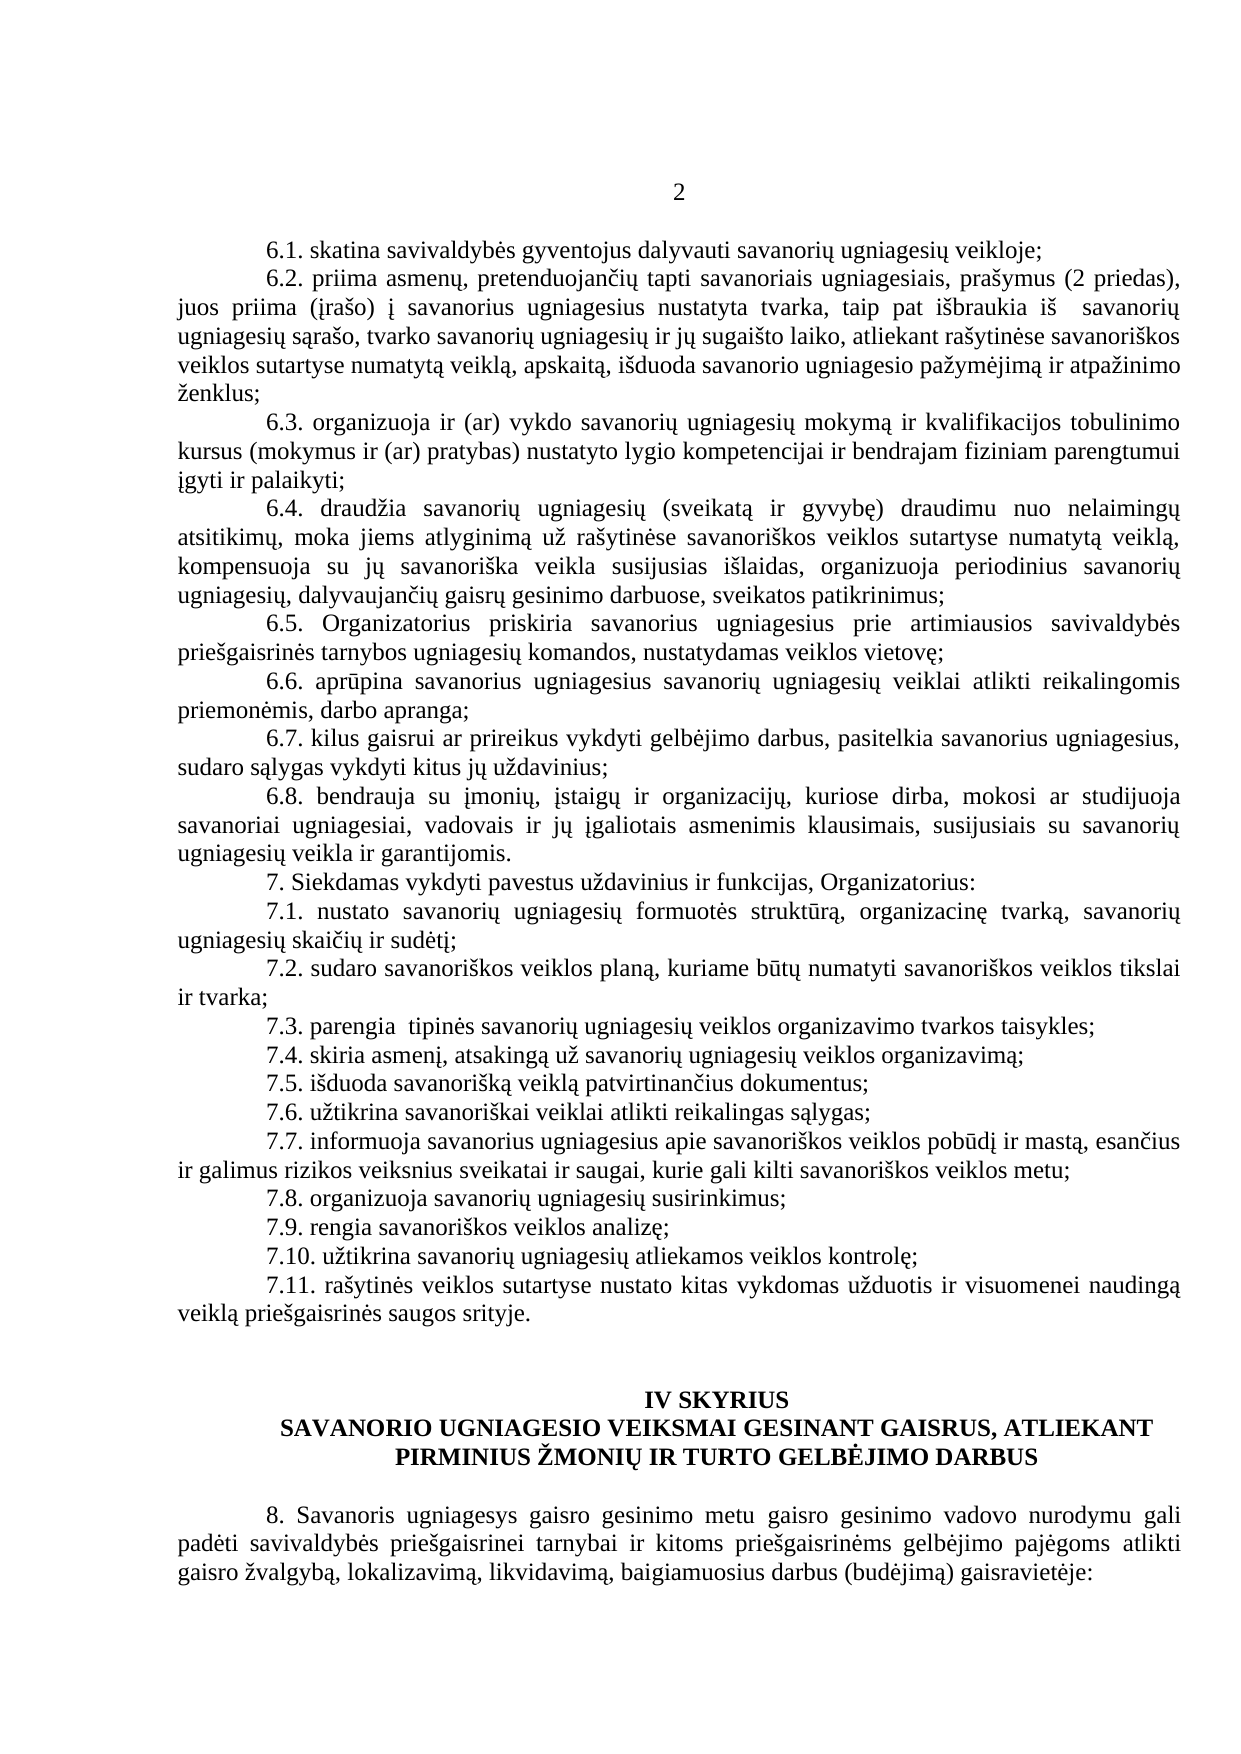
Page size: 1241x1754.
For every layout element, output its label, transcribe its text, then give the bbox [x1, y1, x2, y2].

text 7. Siekdamas vykdyti pavestus uždavinius ir funkcijas, Organizatorius: [177, 867, 1181, 896]
text 7.2. sudaro savanoriškos veiklos planą, kuriame būtų numatyti savanoriškos veiklos tikslai ir tvarka; [177, 953, 1181, 1011]
text 7.9. rengia savanoriškos veiklos analizę; [177, 1212, 1181, 1241]
text SAVANORIO UGNIAGESIO VEIKSMAI GESINANT GAISRUS, ATLIEKANT PIRMINIUS ŽMONIŲ IR TURTO GELBĖJIMO DARBUS [252, 1413, 1181, 1471]
text 7.4. skiria asmenį, atsakingą už savanorių ugniagesių veiklos organizavimą; [177, 1040, 1181, 1068]
text 6.7. kilus gaisrui ar prireikus vykdyti gelbėjimo darbus, pasitelkia savanorius ugniagesius, sudaro sąlygas vykdyti kitus jų uždavinius; [177, 723, 1181, 781]
text 7.3. parengia tipinės savanorių ugniagesių veiklos organizavimo tvarkos taisykles; [177, 1011, 1181, 1040]
text 7.11. rašytinės veiklos sutartyse nustato kitas vykdomas užduotis ir visuomenei naudingą veiklą priešgaisrinės saugos srityje. [177, 1270, 1181, 1327]
text 6.3. organizuoja ir (ar) vykdo savanorių ugniagesių mokymą ir kvalifikacijos tobulinimo kursus (mokymus ir (ar) pratybas) nustatyto lygio kompetencijai ir bendrajam fiziniam parengtumui įgyti ir palaikyti; [177, 407, 1181, 493]
text 6.4. draudžia savanorių ugniagesių (sveikatą ir gyvybę) draudimu nuo nelaimingų atsitikimų, moka jiems atlyginimą už rašytinėse savanoriškos veiklos sutartyse numatytą veiklą, kompensuoja su jų savanoriška veikla susijusias išlaidas, organizuoja periodinius savanorių ugniagesių, dalyvaujančių gaisrų gesinimo darbuose, sveikatos patikrinimus; [177, 493, 1181, 608]
text 7.1. nustato savanorių ugniagesių formuotės struktūrą, organizacinę tvarką, savanorių ugniagesių skaičių ir sudėtį; [177, 896, 1181, 953]
text 6.1. skatina savivaldybės gyventojus dalyvauti savanorių ugniagesių veikloje; [266, 235, 1181, 263]
text 6.6. aprūpina savanorius ugniagesius savanorių ugniagesių veiklai atlikti reikalingomis priemonėmis, darbo apranga; [177, 666, 1181, 723]
text 6.2. priima asmenų, pretenduojančių tapti savanoriais ugniagesiais, prašymus (2 priedas), juos priima (įrašo) į savanorius ugniagesius nustatyta tvarka, taip pat išbraukia iš savanorių ugniagesių sąrašo, tvarko savanorių ugniagesių ir jų sugaišto laiko, atliekant rašytinėse savanoriškos veiklos sutartyse numatytą veiklą, apskaitą, išduoda savanorio ugniagesio pažymėjimą ir atpažinimo ženklus; [177, 263, 1181, 407]
text 7.5. išduoda savanorišką veiklą patvirtinančius dokumentus; [177, 1068, 1181, 1097]
text 8. Savanoris ugniagesys gaisro gesinimo metu gaisro gesinimo vadovo nurodymu gali padėti savivaldybės priešgaisrinei tarnybai ir kitoms priešgaisrinėms gelbėjimo pajėgoms atlikti gaisro žvalgybą, lokalizavimą, likvidavimą, baigiamuosius darbus (budėjimą) gaisravietėje: [177, 1500, 1181, 1586]
text 6.5. Organizatorius priskiria savanorius ugniagesius prie artimiausios savivaldybės priešgaisrinės tarnybos ugniagesių komandos, nustatydamas veiklos vietovę; [177, 608, 1181, 666]
text 7.6. užtikrina savanoriškai veiklai atlikti reikalingas sąlygas; [177, 1097, 1181, 1126]
text 7.8. organizuoja savanorių ugniagesių susirinkimus; [177, 1183, 1181, 1212]
text 6.8. bendrauja su įmonių, įstaigų ir organizacijų, kuriose dirba, mokosi ar studijuoja savanoriai ugniagesiai, vadovais ir jų įgaliotais asmenimis klausimais, susijusiais su savanorių ugniagesių veikla ir garantijomis. [177, 781, 1181, 867]
text 7.7. informuoja savanorius ugniagesius apie savanoriškos veiklos pobūdį ir mastą, esančius ir galimus rizikos veiksnius sveikatai ir saugai, kurie gali kilti savanoriškos veiklos metu; [177, 1126, 1181, 1183]
text IV SKYRIUS [252, 1385, 1181, 1413]
text 7.10. užtikrina savanorių ugniagesių atliekamos veiklos kontrolę; [177, 1241, 1181, 1270]
